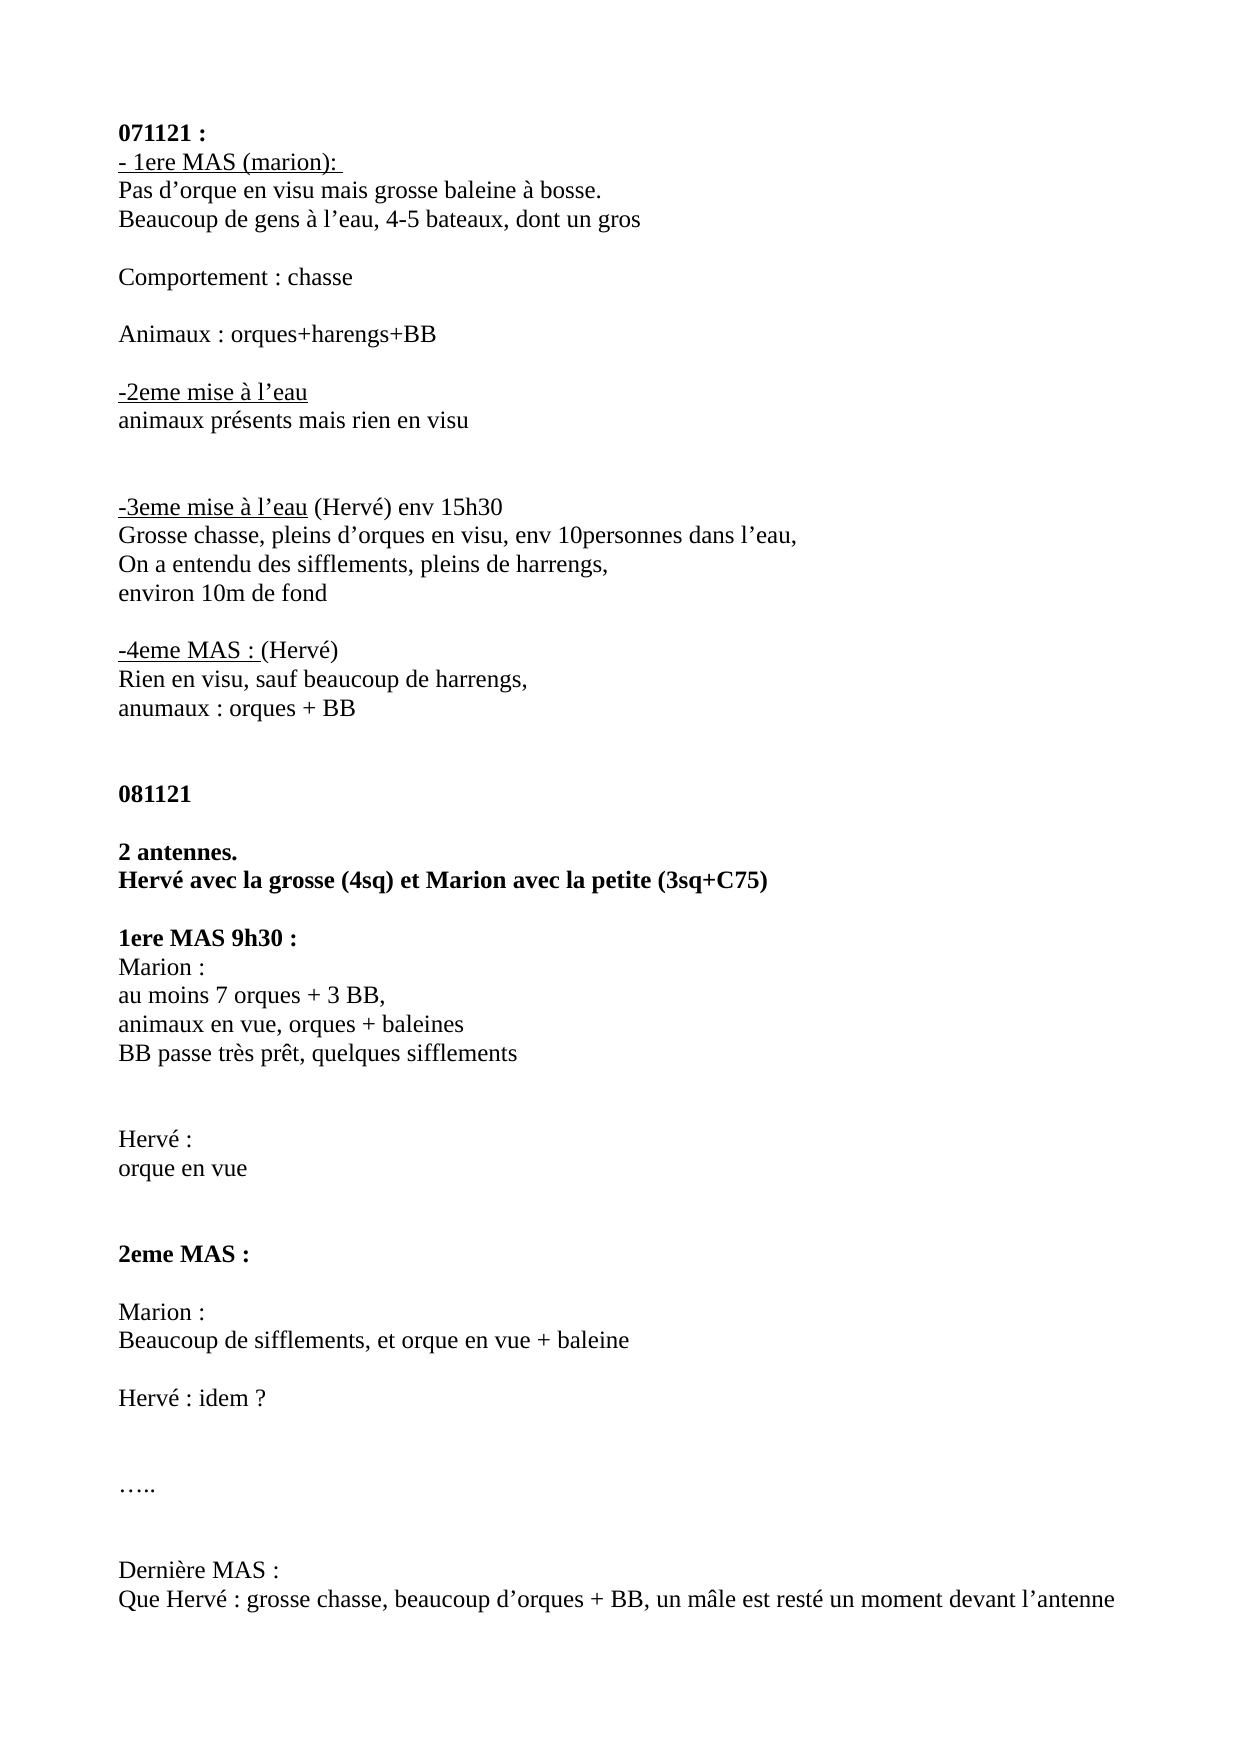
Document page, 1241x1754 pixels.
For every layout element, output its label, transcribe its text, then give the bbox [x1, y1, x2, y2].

text Rien en visu, sauf beaucoup de harrengs, [118, 664, 1122, 693]
text Comportement : chasse [118, 262, 1122, 291]
text environ 10m de fond [118, 578, 1122, 607]
text orque en vue [118, 1153, 1122, 1182]
text animaux présents mais rien en visu [118, 406, 1122, 434]
text Grosse chasse, pleins d’orques en visu, env 10personnes dans l’eau, [118, 521, 1122, 549]
text On a entendu des sifflements, pleins de harrengs, [118, 549, 1122, 578]
text Pas d’orque en visu mais grosse baleine à bosse. [118, 176, 1122, 204]
text 1ere MAS 9h30 : [118, 923, 1122, 952]
text Que Hervé : grosse chasse, beaucoup d’orques + BB, un mâle est resté un moment devant l’antenne [118, 1584, 1122, 1613]
text Hervé : idem ? [118, 1383, 1122, 1412]
text Beaucoup de sifflements, et orque en vue + baleine [118, 1326, 1122, 1354]
text BB passe très prêt, quelques sifflements [118, 1038, 1122, 1067]
text -3eme mise à l’eau (Hervé) env 15h30 [118, 492, 1122, 521]
text Dernière MAS : [118, 1556, 1122, 1584]
text anumaux : orques + BB [118, 693, 1122, 722]
text Hervé avec la grosse (4sq) et Marion avec la petite (3sq+C75) [118, 866, 1122, 894]
text animaux en vue, orques + baleines [118, 1009, 1122, 1038]
text Marion : [118, 952, 1122, 981]
text - 1ere MAS (marion): [118, 147, 1122, 176]
text 071121 : [118, 118, 1122, 147]
text 081121 [118, 779, 1122, 808]
text Beaucoup de gens à l’eau, 4-5 bateaux, dont un gros [118, 204, 1122, 233]
text 2 antennes. [118, 837, 1122, 866]
text Marion : [118, 1297, 1122, 1326]
text 2eme MAS : [118, 1239, 1122, 1268]
text au moins 7 orques + 3 BB, [118, 981, 1122, 1009]
text -2eme mise à l’eau [118, 377, 1122, 406]
text Animaux : orques+harengs+BB [118, 319, 1122, 348]
text -4eme MAS : (Hervé) [118, 636, 1122, 664]
text ….. [118, 1469, 1122, 1498]
text Hervé : [118, 1124, 1122, 1153]
